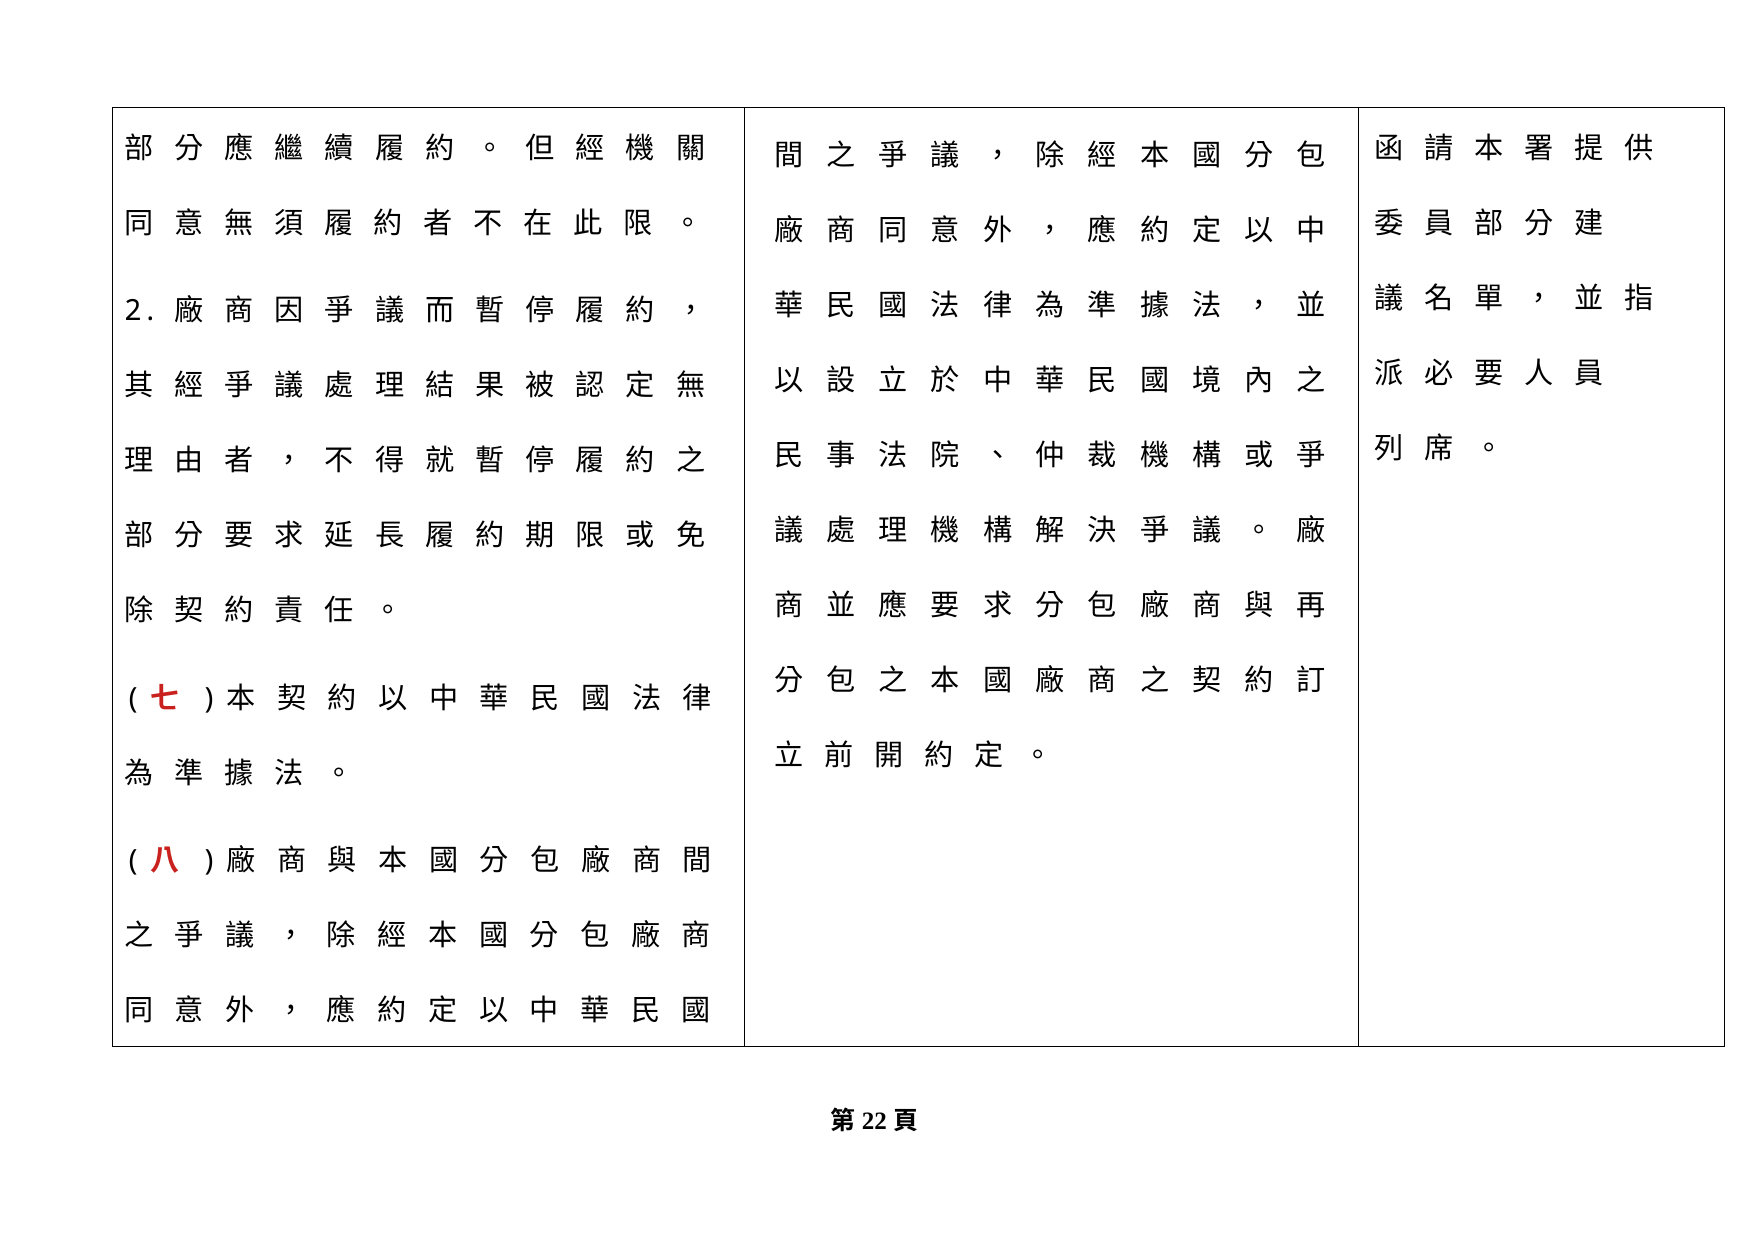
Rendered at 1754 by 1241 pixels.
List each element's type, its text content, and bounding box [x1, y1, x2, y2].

table_cell 部分應繼續履約。但經機關同意無須履約者不在此限。 2.廠商因爭議而暫停履約，其經爭議處理結果被認定無理由者，不得就暫停履約之部分要求延長履約期限或免除契約責任。 (七)本契約以中華民國法律為準據法。 (八)廠商與本國分包廠商間之爭議，除經本國分包廠商同意外，應約定以中華民國 [113, 108, 744, 1046]
table_cell 間之爭議，除經本國分包廠商同意外，應約定以中華民國法律為準據法，並以設立於中華民國境內之民事法院、仲裁機構或爭議處理機構解決爭議。廠商並應要求分包廠商與再分包之本國廠商之契約訂立前開約定。 [745, 108, 1358, 1046]
table_cell 函請本署提供委員部分建 議名單，並指派必要人員 列席。 [1359, 108, 1724, 1046]
